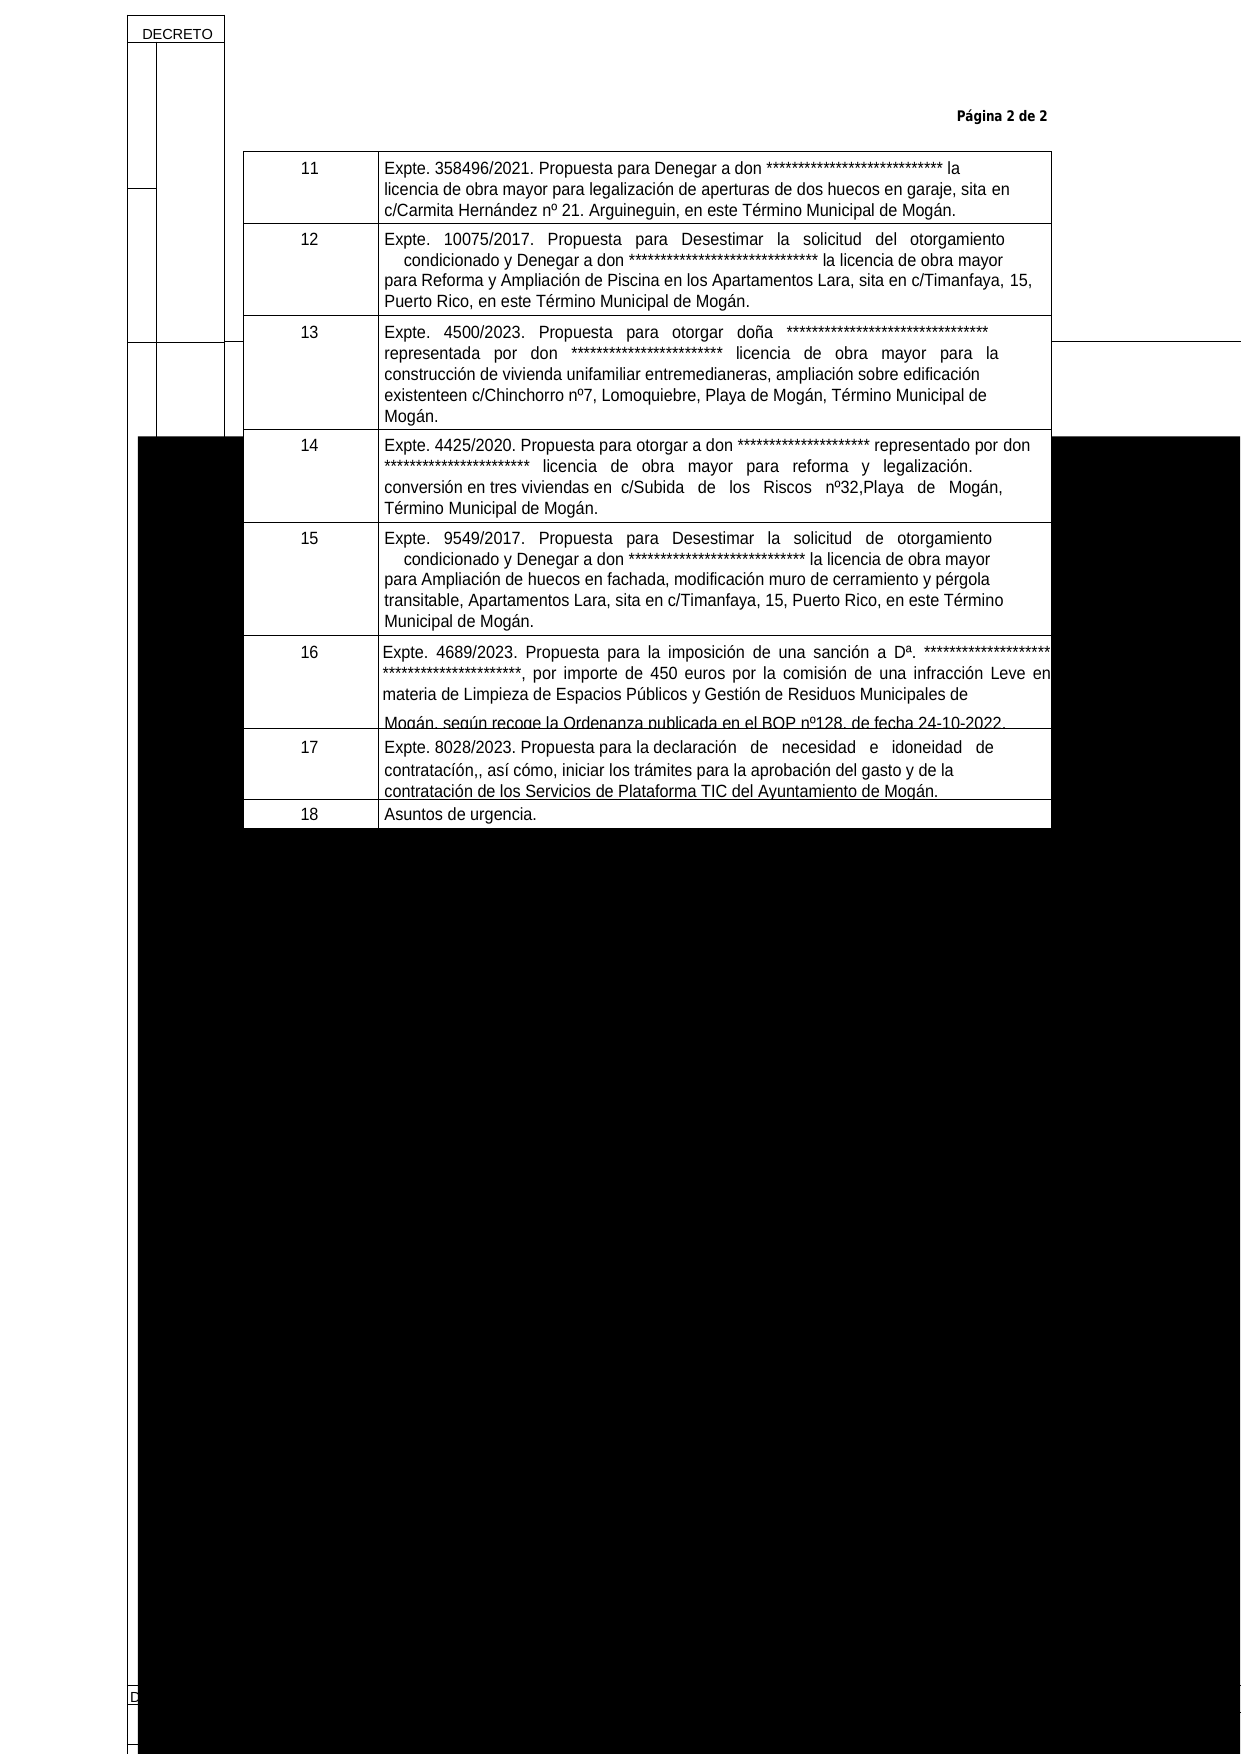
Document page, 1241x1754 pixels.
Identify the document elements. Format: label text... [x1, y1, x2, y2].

table_cell 13 [244, 316, 378, 429]
table_cell Asuntos de urgencia. [379, 800, 1051, 828]
table_cell [157, 343, 224, 436]
table_cell Expte. 4500/2023. Propuesta para otorgar doña ******************************** representada por don ************************ licencia de obra mayor para la construcción de vivienda unifamiliar entremedianeras, ampliación sobre edificación existenteen c/Chinchorro nº7, Lomoquiebre, Playa de Mogán, Término Municipal de Mogán. [379, 316, 1051, 429]
table_cell 16 [244, 636, 378, 728]
table_header 11 [244, 152, 378, 223]
table_cell 18 [244, 800, 378, 828]
table_cell Expte. 9549/2017. Propuesta para Desestimar la solicitud de otorgamiento condicionado y Denegar a don **************************** la licencia de obra mayor para Ampliación de huecos en fachada, modificación muro de cerramiento y pérgola transitable, Apartamentos Lara, sita en c/Timanfaya, 15, Puerto Rico, en este Término Municipal de Mogán. [379, 523, 1051, 635]
table_cell 14 [244, 430, 378, 522]
table_cell [128, 343, 156, 1685]
table_cell Expte. 4425/2020. Propuesta para otorgar a don ********************* representado por don *********************** licencia de obra mayor para reforma y legalización. conversión en tres viviendas en c/Subida de los Riscos nº32,Playa de Mogán, Término Municipal de Mogán. [379, 430, 1051, 522]
table_cell [128, 189, 156, 342]
table_cell 17 [244, 729, 378, 799]
table_header Expte. 358496/2021. Propuesta para Denegar a don **************************** la licencia de obra mayor para legalización de aperturas de dos huecos en garaje, sita en c/Carmita Hernández nº 21. Arguineguin, en este Término Municipal de Mogán. [379, 152, 1051, 223]
table_cell 12 [244, 224, 378, 315]
table_header DECRETO [128, 16, 224, 42]
text Página 2 de 2 [957, 108, 1188, 125]
table_cell [157, 43, 224, 342]
table_cell Expte. 4689/2023. Propuesta para la imposición de una sanción a Dª. ******************** **********************, por importe de 450 euros por la comisión de una infracción Leve en materia de Limpieza de Espacios Públicos y Gestión de Residuos Municipales de Mogán, según recoge la Ordenanza publicada en el BOP nº128, de fecha 24-10-2022. [379, 636, 1051, 728]
table_cell Expte. 10075/2017. Propuesta para Desestimar la solicitud del otorgamiento condicionado y Denegar a don ****************************** la licencia de obra mayor para Reforma y Ampliación de Piscina en los Apartamentos Lara, sita en c/Timanfaya, 15, Puerto Rico, en este Término Municipal de Mogán. [379, 224, 1051, 315]
table_cell Expte. 8028/2023. Propuesta para la declaración de necesidad e idoneidad de contratacíón,, así cómo, iniciar los trámites para la aprobación del gasto y de la contratación de los Servicios de Plataforma TIC del Ayuntamiento de Mogán. [379, 729, 1051, 799]
table_cell 15 [244, 523, 378, 635]
table_cell [128, 43, 156, 187]
